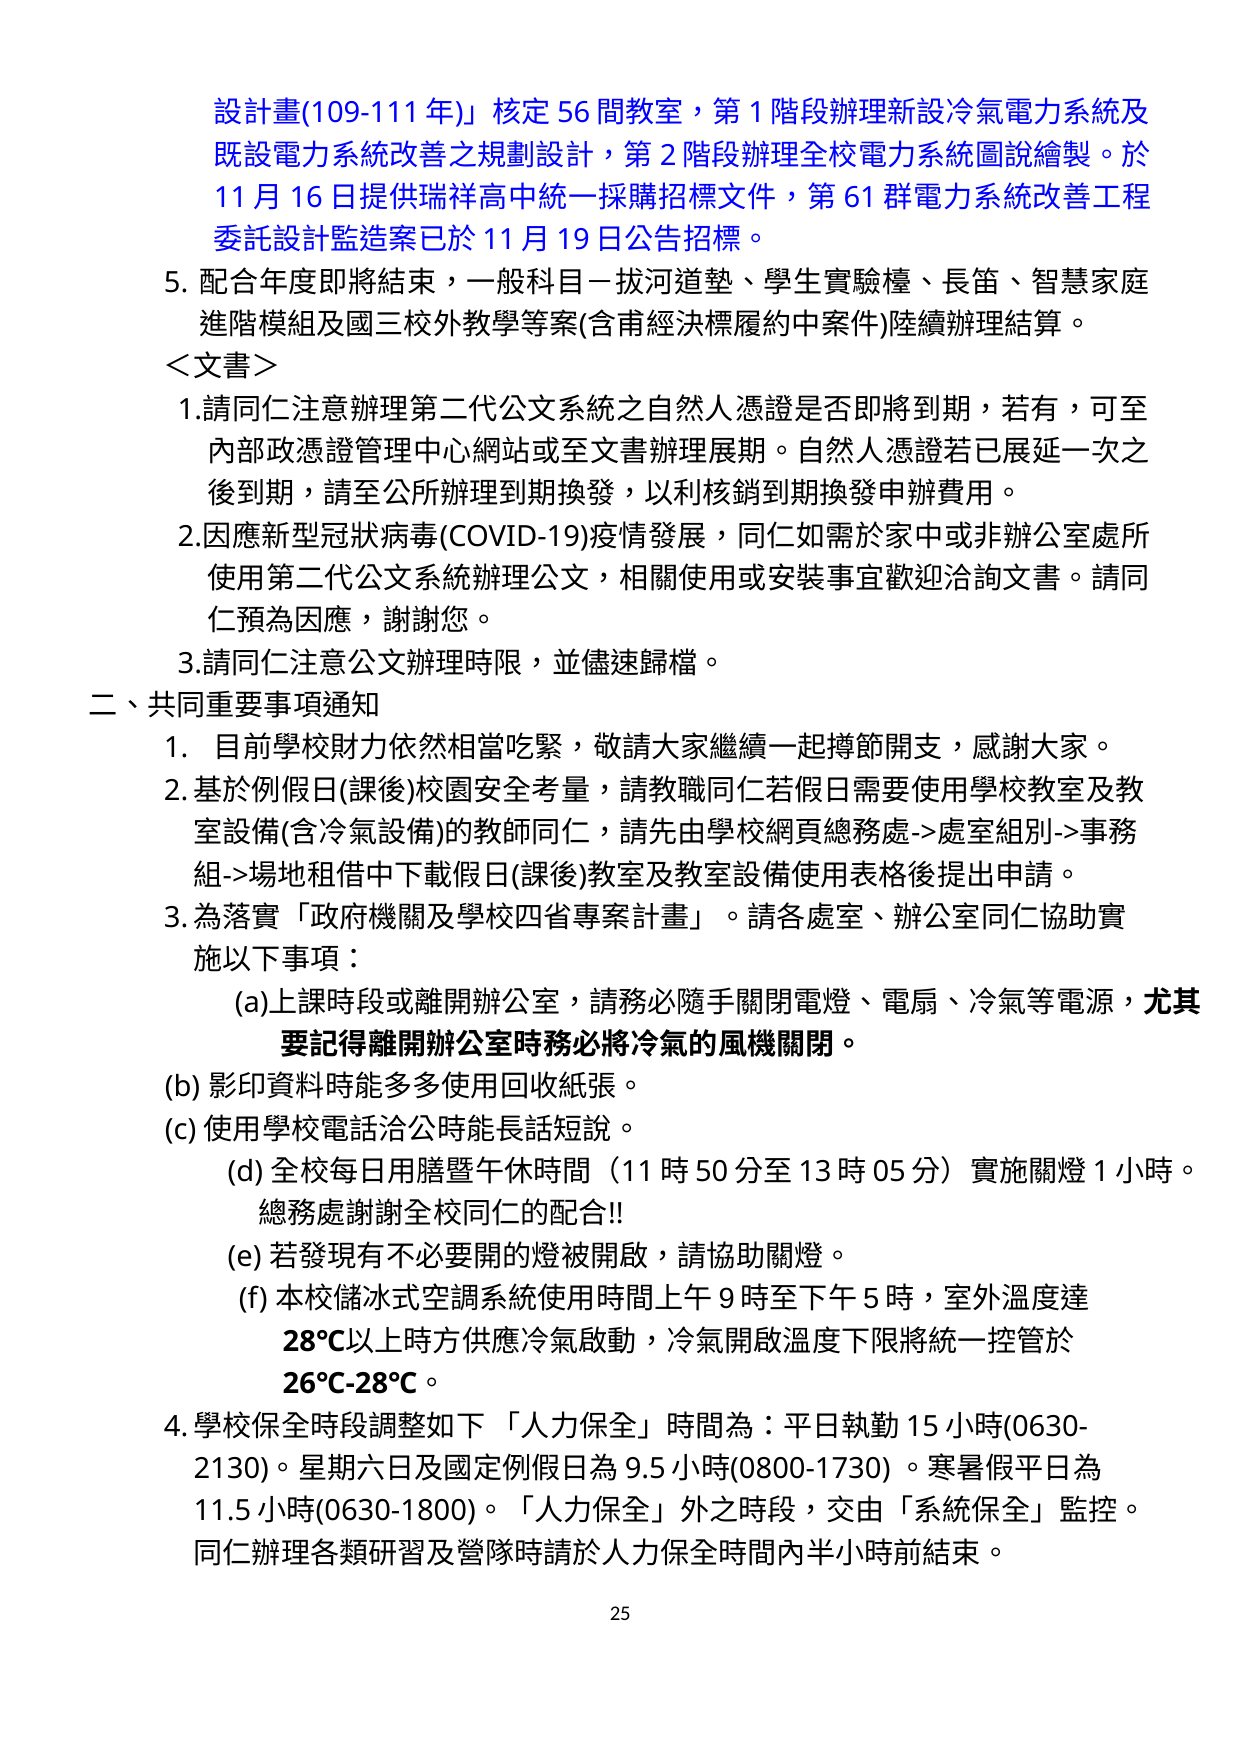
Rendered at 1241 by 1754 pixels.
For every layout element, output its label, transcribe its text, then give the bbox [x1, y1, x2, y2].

list 本校依教育局函轉教育部「公立高級中等以下學校電力系統改善暨冷氣裝設計畫(109-111年)」核定56間教室，第1階段辦理新設冷氣電力系統及既設電力系統改善之規劃設計，第2階段辦理全校電力系統圖說繪製。於11月16日提供瑞祥高中統一採購招標文件，第61群電力系統改善工程委託設計監造案已於11月19日公告招標。 [164, 89, 1152, 258]
list 目前學校財力依然相當吃緊，敬請大家繼續一起撙節開支，感謝大家。 [164, 724, 1152, 766]
text ＜文書＞ [164, 343, 1152, 385]
text (c) 使用學校電話洽公時能長話短說。 [89, 1105, 1225, 1148]
text 3.請同仁注意公文辦理時限，並儘速歸檔。 [177, 639, 1152, 682]
text (d) 全校每日用膳暨午休時間（11時50分至13時05分）實施關燈1小時。 [89, 1148, 1225, 1190]
text 要記得離開辦公室時務必將冷氣的風機關閉。 [280, 1021, 1225, 1063]
text 1.請同仁注意辦理第二代公文系統之自然人憑證是否即將到期，若有，可至內部政憑證管理中心網站或至文書辦理展期。自然人憑證若已展延一次之後到期，請至公所辦理到期換發，以利核銷到期換發申辦費用。 [177, 385, 1152, 512]
text (e) 若發現有不必要開的燈被開啟，請協助關燈。 [89, 1232, 1225, 1275]
text 2.因應新型冠狀病毒(COVID-19)疫情發展，同仁如需於家中或非辦公室處所使用第二代公文系統辦理公文，相關使用或安裝事宜歡迎洽詢文書。請同仁預為因應，謝謝您。 [177, 512, 1152, 639]
list 為落實「政府機關及學校四省專案計畫」。請各處室、辦公室同仁協助實施以下事項： [164, 893, 1152, 978]
text 總務處謝謝全校同仁的配合!! [89, 1190, 1225, 1232]
list 學校保全時段調整如下 「人力保全」時間為：平日執勤15小時(0630-2130)。星期六日及國定例假日為9.5小時(0800-1730) 。寒暑假平日為11.5小時(0630-1800)。「人力保全」外之時段，交由「系統保全」監控。同仁辦理各類研習及營隊時請於人力保全時間內半小時前結束。 [164, 1402, 1152, 1572]
text (f) 本校儲冰式空調系統使用時間上午9時至下午5時，室外溫度達28℃以上時方供應冷氣啟動，冷氣開啟溫度下限將統一控管於26℃-28℃。 [239, 1275, 1152, 1402]
text (b) 影印資料時能多多使用回收紙張。 [89, 1063, 1225, 1105]
text 二、共同重要事項通知 [89, 682, 1152, 724]
list 基於例假日(課後)校園安全考量，請教職同仁若假日需要使用學校教室及教室設備(含冷氣設備)的教師同仁，請先由學校網頁總務處->處室組別->事務組->場地租借中下載假日(課後)教室及教室設備使用表格後提出申請。 [164, 766, 1152, 893]
list 配合年度即將結束，一般科目－拔河道墊、學生實驗檯、長笛、智慧家庭進階模組及國三校外教學等案(含甫經決標履約中案件)陸續辦理結算。 [164, 258, 1152, 343]
text (a)上課時段或離開辦公室，請務必隨手關閉電燈、電扇、冷氣等電源，尤其 [89, 978, 1225, 1021]
